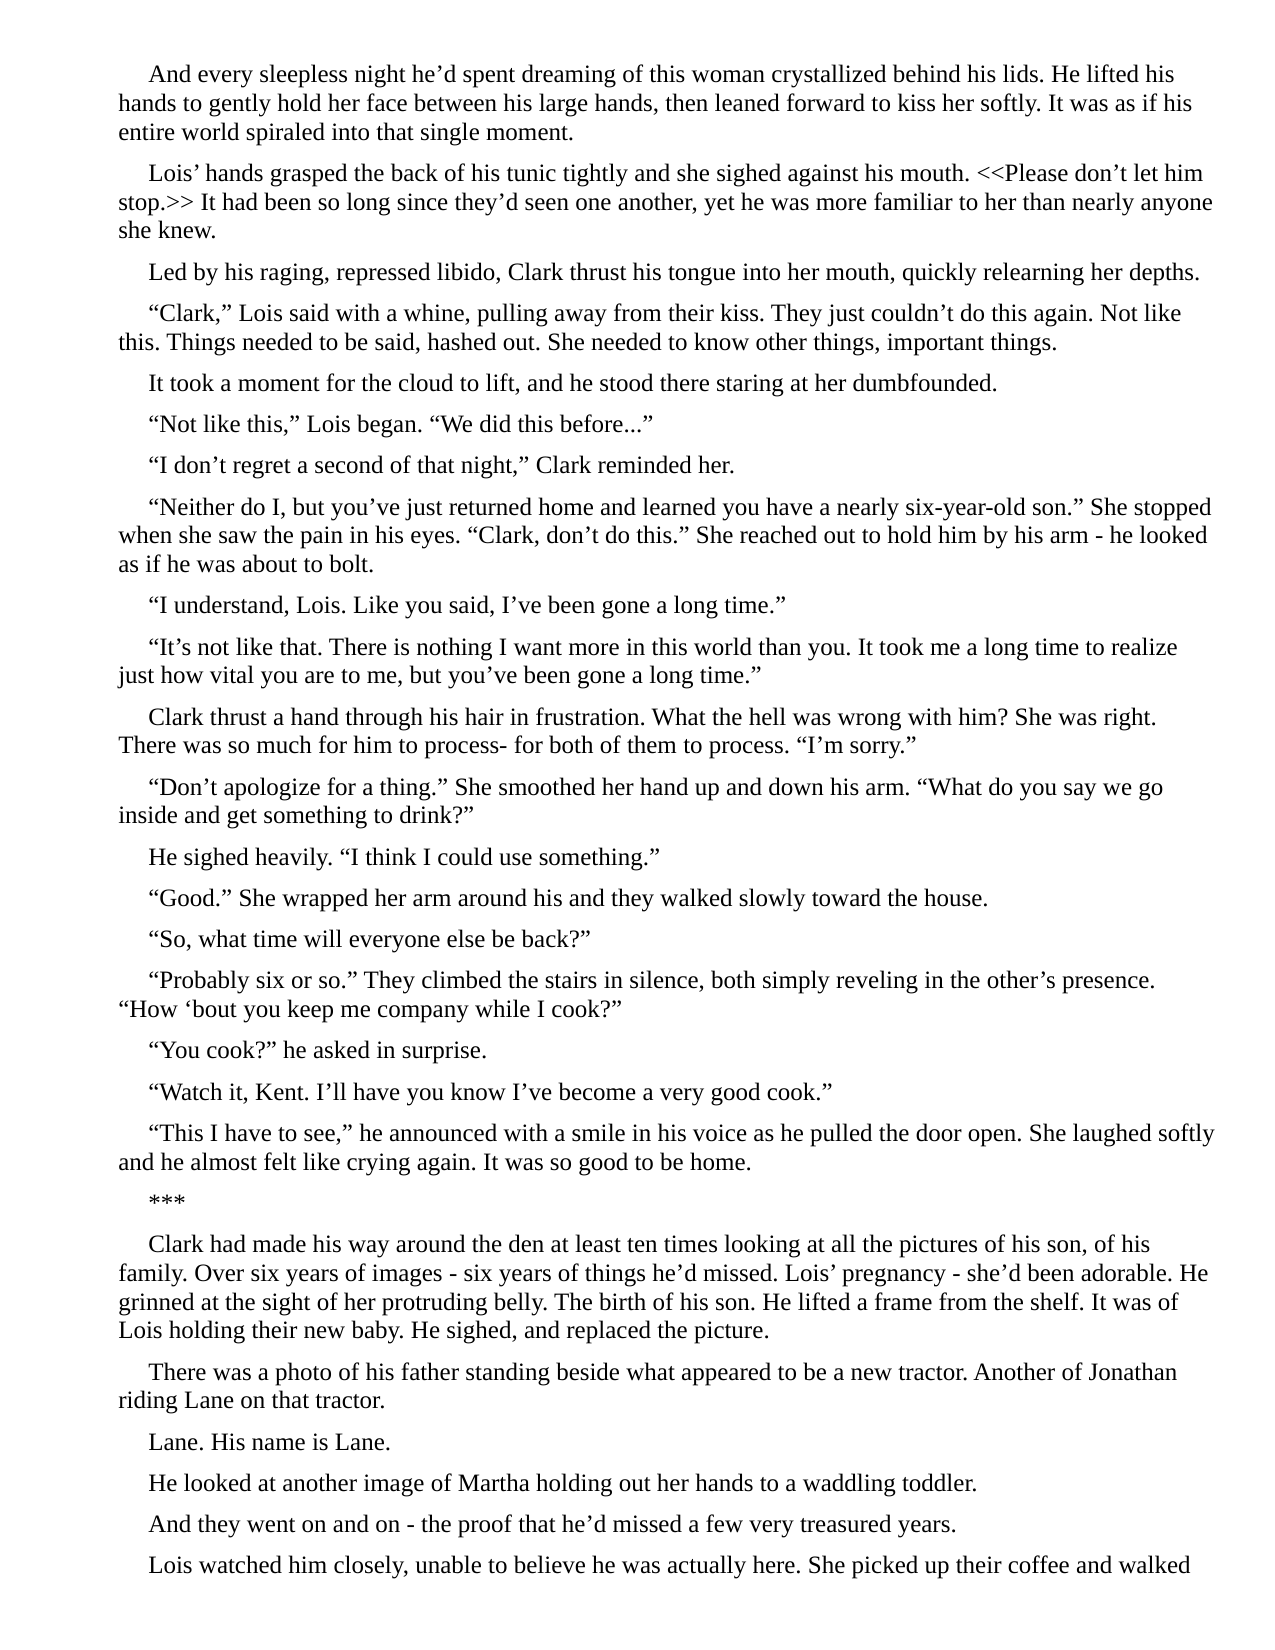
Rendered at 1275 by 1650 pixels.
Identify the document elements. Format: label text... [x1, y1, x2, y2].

text Clark had made his way around the den at least ten times looking at all the pictures of his son, of his family. Over six years of images - six years of things he’d missed. Lois’ pregnancy - she’d been adorable. He grinned at the sight of her protruding belly. The birth of his son. He lifted a frame from the shelf. It was of Lois holding their new baby. He sighed, and replaced the picture. [118, 1229, 1216, 1344]
text “Good.” She wrapped her arm around his and they walked slowly toward the house. [118, 883, 1216, 912]
text Clark thrust a hand through his hair in frustration. What the hell was wrong with him? She was right. There was so much for him to process- for both of them to process. “I’m sorry.” [118, 702, 1216, 759]
text “So, what time will everyone else be back?” [118, 924, 1216, 953]
text Lois watched him closely, unable to believe he was actually here. She picked up their coffee and walked [118, 1550, 1216, 1579]
text “Not like this,” Lois began. “We did this before...” [118, 409, 1216, 438]
text “I understand, Lois. Like you said, I’ve been gone a long time.” [118, 590, 1216, 619]
text And every sleepless night he’d spent dreaming of this woman crystallized behind his lids. He lifted his hands to gently hold her face between his large hands, then leaned forward to kiss her softly. It was as if his entire world spiraled into that single moment. [118, 59, 1216, 145]
text “Neither do I, but you’ve just returned home and learned you have a nearly six-year-old son.” She stopped when she saw the pain in his eyes. “Clark, don’t do this.” She reached out to hold him by his arm - he looked as if he was about to bolt. [118, 492, 1216, 578]
text “Don’t apologize for a thing.” She smoothed her hand up and down his arm. “What do you say we go inside and get something to drink?” [118, 772, 1216, 829]
text He looked at another image of Martha holding out her hands to a waddling toddler. [118, 1468, 1216, 1497]
text Lane. His name is Lane. [118, 1427, 1216, 1455]
text “Clark,” Lois said with a whine, pulling away from their kiss. They just couldn’t do this again. Not like this. Things needed to be said, hashed out. She needed to know other things, important things. [118, 298, 1216, 355]
text *** [118, 1188, 1216, 1217]
text Lois’ hands grasped the back of his tunic tightly and she sighed against his mouth. <<Please don’t let him stop.>> It had been so long since they’d seen one another, yet he was more familiar to her than nearly anyone she knew. [118, 158, 1216, 244]
text Led by his raging, repressed libido, Clark thrust his tongue into her mouth, quickly relearning her depths. [118, 257, 1216, 285]
text “You cook?” he asked in surprise. [118, 1035, 1216, 1064]
text “It’s not like that. There is nothing I want more in this world than you. It took me a long time to realize just how vital you are to me, but you’ve been gone a long time.” [118, 632, 1216, 689]
text “This I have to see,” he announced with a smile in his voice as he pulled the door open. She laughed softly and he almost felt like crying again. It was so good to be home. [118, 1118, 1216, 1175]
text “Watch it, Kent. I’ll have you know I’ve become a very good cook.” [118, 1077, 1216, 1105]
text And they went on and on - the proof that he’d missed a few very treasured years. [118, 1509, 1216, 1538]
text He sighed heavily. “I think I could use something.” [118, 842, 1216, 870]
text “I don’t regret a second of that night,” Clark reminded her. [118, 450, 1216, 479]
text “Probably six or so.” They climbed the stairs in silence, both simply reveling in the other’s presence. “How ‘bout you keep me company while I cook?” [118, 965, 1216, 1023]
text There was a photo of his father standing beside what appeared to be a new tractor. Another of Jonathan riding Lane on that tractor. [118, 1357, 1216, 1414]
text It took a moment for the cloud to lift, and he stood there staring at her dumbfounded. [118, 368, 1216, 397]
